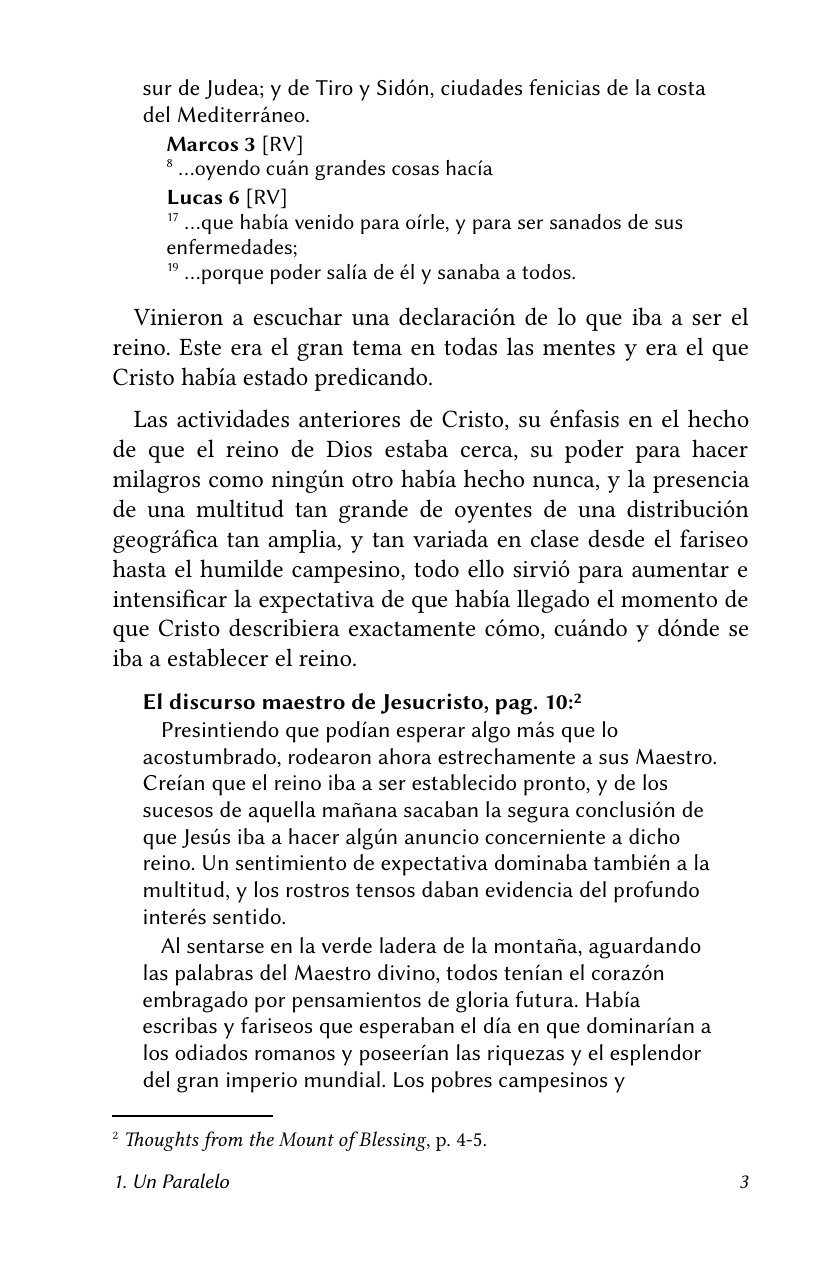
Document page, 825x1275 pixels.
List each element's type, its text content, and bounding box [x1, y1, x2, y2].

text Lucas 6 [RV] [166, 184, 720, 209]
text Thoughts from the Mount of Blessing, p. 4-5. [112, 1128, 750, 1152]
text Marcos 3 [RV] [166, 131, 720, 156]
text 19 ...porque poder salía de él y sanaba a todos. [166, 260, 720, 285]
text 8 ...oyendo cuán grandes cosas hacía [166, 156, 720, 181]
text Las actividades anteriores de Cristo, su énfasis en el hecho de que el reino de Dios estaba cerca, su poder para hacer milagros como ningún otro había hecho nunca, y la presencia de una multitud tan grande de oyentes de una distribución geográfica tan amplia, y tan variada en clase desde el fariseo hasta el humilde campesino, todo ello sirvió para aumentar e intensificar la expectativa de que había llegado el momento de que Cristo describiera exactamente cómo, cuándo y dónde se iba a establecer el reino. [112, 405, 750, 673]
text 17 …que había venido para oírle, y para ser sanados de sus enfermedades; [166, 209, 720, 260]
text El discurso maestro de Jesucristo, pag. 10: [142, 689, 750, 715]
text sur de Judea; y de Tiro y Sidón, ciudades fenicias de la costa del Mediterráneo. [142, 75, 720, 128]
text Vinieron a escuchar una declaración de lo que iba a ser el reino. Este era el gran tema en todas las mentes y era el que Cristo había estado predicando. [112, 303, 750, 392]
text Al sentarse en la verde ladera de la montaña, aguardando las palabras del Maestro divino, todos tenían el corazón embragado por pensamientos de gloria futura. Había escribas y fariseos que esperaban el día en que dominarían a los odiados romanos y poseerían las riquezas y el esplendor del gran imperio mundial. Los pobres campesinos y [142, 933, 720, 1093]
text Presintiendo que podían esperar algo más que lo acostumbrado, rodearon ahora estrechamente a sus Maestro. Creían que el reino iba a ser establecido pronto, y de los sucesos de aquella mañana sacaban la segura conclusión de que Jesús iba a hacer algún anuncio concerniente a dicho reino. Un sentimiento de expectativa dominaba también a la multitud, y los rostros tensos daban evidencia del profundo interés sentido. [142, 717, 720, 930]
